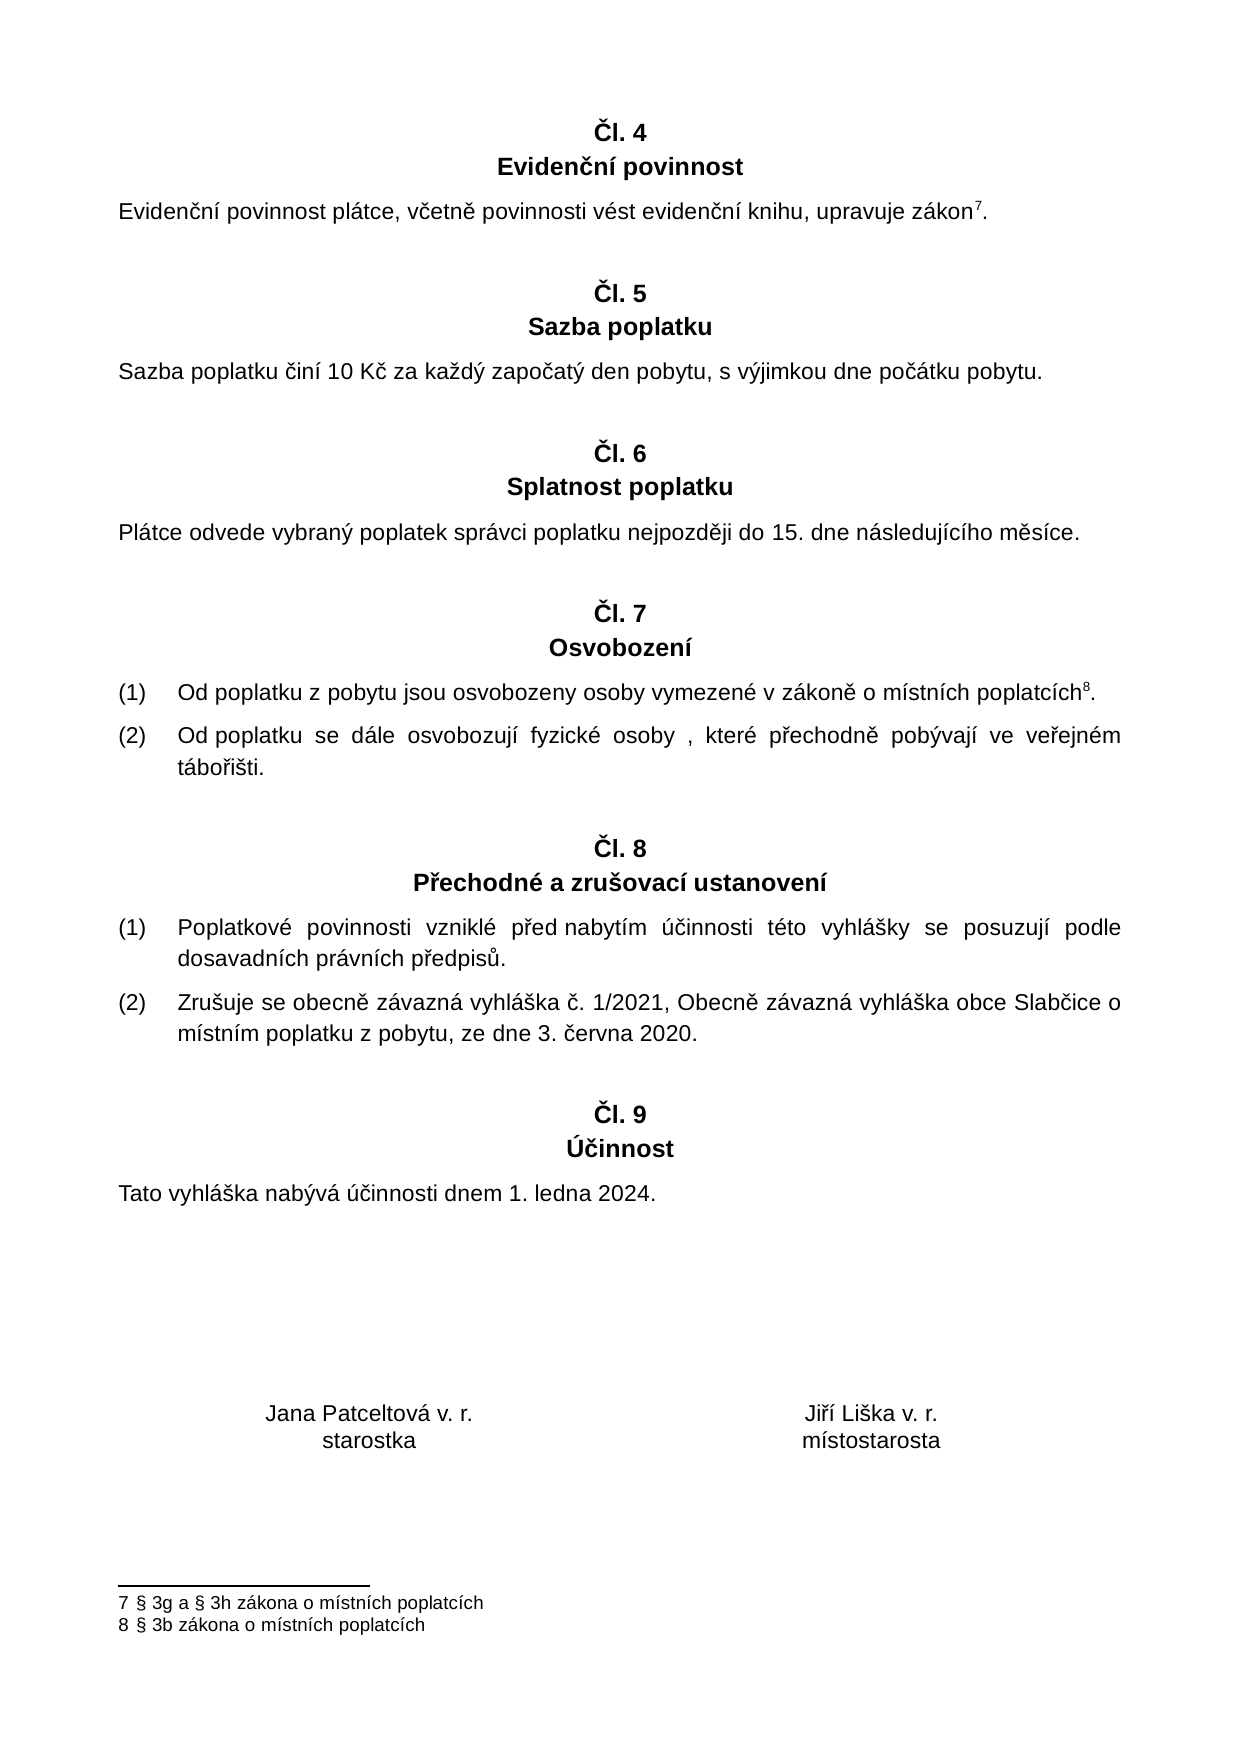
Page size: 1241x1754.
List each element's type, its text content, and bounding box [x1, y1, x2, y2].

list Poplatkové povinnosti vzniklé před nabytím účinnosti této vyhlášky se posuzují podle dosavadních právních předpisů. [118, 913, 1122, 972]
list Zrušuje se obecně závazná vyhláška č. 1/2021, Obecně závazná vyhláška obce Slabčice o místním poplatku z pobytu, ze dne 3. června 2020. [118, 988, 1122, 1046]
subtitle Čl. 6 Splatnost poplatku [118, 439, 1122, 501]
text Evidenční povinnost plátce, včetně povinnosti vést evidenční knihu, upravuje zákon. [118, 197, 1122, 224]
text Tato vyhláška nabývá účinnosti dnem 1. ledna 2024. [118, 1179, 1122, 1207]
text Sazba poplatku činí 10 Kč za každý započatý den pobytu, s výjimkou dne počátku pobytu. [118, 358, 1122, 385]
subtitle Čl. 8 Přechodné a zrušovací ustanovení [118, 834, 1122, 897]
subtitle Čl. 9 Účinnost [118, 1100, 1122, 1163]
table_cell [620, 1460, 1122, 1578]
table_header Jiří Liška v. r. místostarosta [620, 1341, 1122, 1459]
list Od poplatku z pobytu jsou osvobozeny osoby vymezené v zákoně o místních poplatcích. [118, 678, 1122, 705]
list § 3b zákona o místních poplatcích [118, 1614, 1122, 1635]
text § 3g a § 3h zákona o místních poplatcích [118, 1592, 1122, 1614]
table_cell [118, 1460, 620, 1578]
table_header Jana Patceltová v. r. starostka [118, 1341, 620, 1459]
subtitle Čl. 7 Osvobození [118, 599, 1122, 661]
list Od poplatku se dále osvobozují fyzické osoby , které přechodně pobývají ve veřejném tábořišti. [118, 722, 1122, 780]
subtitle Čl. 5 Sazba poplatku [118, 278, 1122, 341]
text Plátce odvede vybraný poplatek správci poplatku nejpozději do 15. dne následujícího měsíce. [118, 518, 1122, 545]
subtitle Čl. 4 Evidenční povinnost [118, 118, 1122, 181]
